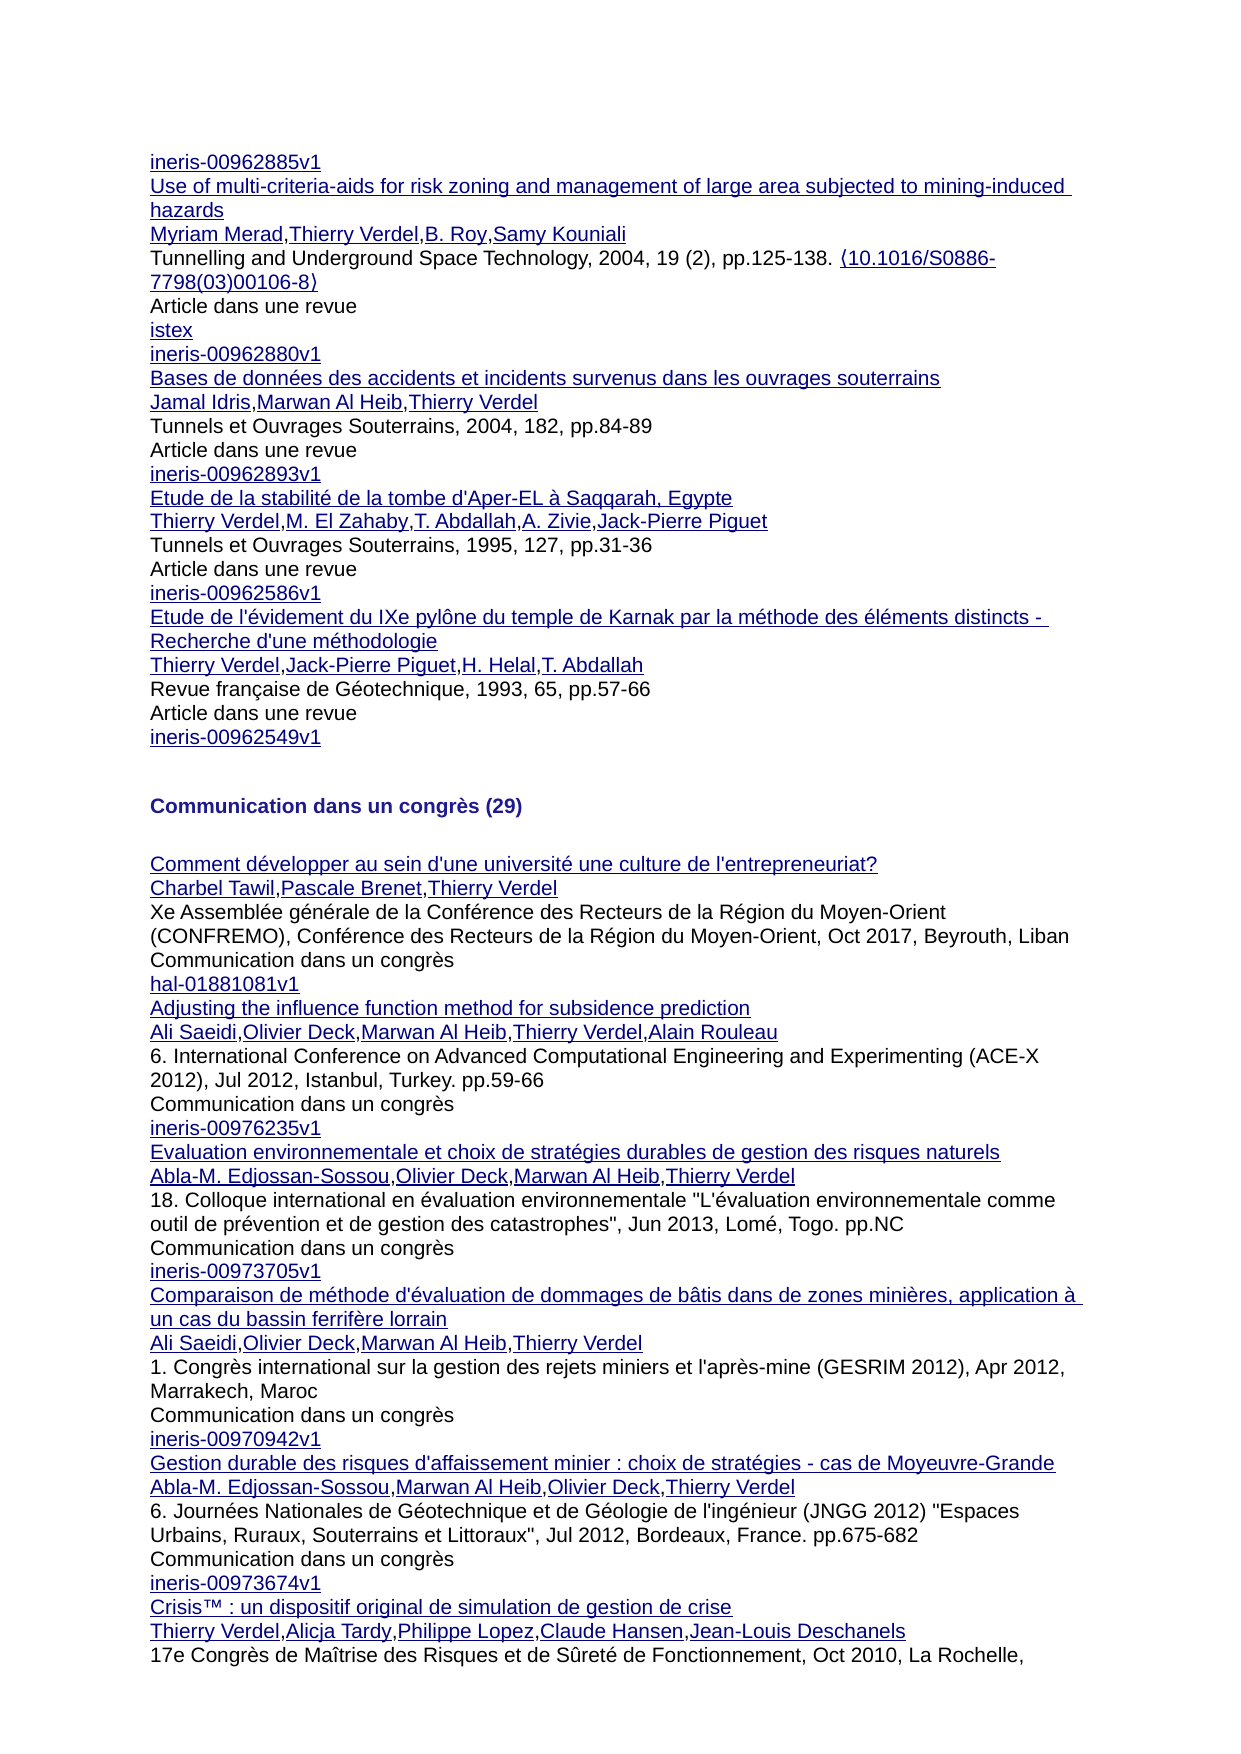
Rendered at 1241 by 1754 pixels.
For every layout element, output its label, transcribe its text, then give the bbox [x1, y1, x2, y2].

table_cell ineris-00962885v1 [150, 150, 1090, 174]
table_cell Etude de la stabilité de la tombe d'Aper-EL à Saqqarah, Egypte Thierry Verdel,M. El Zahaby,T. Abdallah,A. Zivie,Jack-Pierre Piguet Tunnels et Ouvrages Souterrains, 1995, 127, pp.31-36 Article dans une revue ineris-00962586v1 [150, 485, 1090, 605]
table_cell Gestion durable des risques d'affaissement minier : choix de stratégies - cas de Moyeuvre-Grande Abla-M. Edjossan-Sossou,Marwan Al Heib,Olivier Deck,Thierry Verdel 6. Journées Nationales de Géotechnique et de Géologie de l'ingénieur (JNGG 2012) "Espaces Urbains, Ruraux, Souterrains et Littoraux", Jul 2012, Bordeaux, France. pp.675-682 Communication dans un congrès ineris-00973674v1 [150, 1451, 1090, 1595]
table_cell Comparaison de méthode d'évaluation de dommages de bâtis dans de zones minières, application à un cas du bassin ferrifère lorrain Ali Saeidi,Olivier Deck,Marwan Al Heib,Thierry Verdel 1. Congrès international sur la gestion des rejets miniers et l'après-mine (GESRIM 2012), Apr 2012, Marrakech, Maroc Communication dans un congrès ineris-00970942v1 [150, 1283, 1090, 1451]
subtitle Communication dans un congrès (29) [150, 794, 1090, 818]
table_cell Crisis™ : un dispositif original de simulation de gestion de crise Thierry Verdel,Alicja Tardy,Philippe Lopez,Claude Hansen,Jean-Louis Deschanels 17e Congrès de Maîtrise des Risques et de Sûreté de Fonctionnement, Oct 2010, La Rochelle, [150, 1595, 1090, 1667]
table_cell Adjusting the influence function method for subsidence prediction Ali Saeidi,Olivier Deck,Marwan Al Heib,Thierry Verdel,Alain Rouleau 6. International Conference on Advanced Computational Engineering and Experimenting (ACE-X 2012), Jul 2012, Istanbul, Turkey. pp.59-66 Communication dans un congrès ineris-00976235v1 [150, 996, 1090, 1139]
table_cell Use of multi-criteria-aids for risk zoning and management of large area subjected to mining-induced hazards Myriam Merad,Thierry Verdel,B. Roy,Samy Kouniali Tunnelling and Underground Space Technology, 2004, 19 (2), pp.125-138. ⟨10.1016/S0886-7798(03)00106-8⟩ Article dans une revue istex ineris-00962880v1 [150, 174, 1090, 366]
table_header Comment développer au sein d'une université une culture de l'entrepreneuriat? Charbel Tawil,Pascale Brenet,Thierry Verdel Xe Assemblée générale de la Conférence des Recteurs de la Région du Moyen-Orient (CONFREMO), Conférence des Recteurs de la Région du Moyen-Orient, Oct 2017, Beyrouth, Liban Communication dans un congrès hal-01881081v1 [150, 852, 1090, 996]
table_cell Evaluation environnementale et choix de stratégies durables de gestion des risques naturels Abla-M. Edjossan-Sossou,Olivier Deck,Marwan Al Heib,Thierry Verdel 18. Colloque international en évaluation environnementale "L'évaluation environnementale comme outil de prévention et de gestion des catastrophes", Jun 2013, Lomé, Togo. pp.NC Communication dans un congrès ineris-00973705v1 [150, 1140, 1090, 1283]
table_cell Etude de l'évidement du IXe pylône du temple de Karnak par la méthode des éléments distincts - Recherche d'une méthodologie Thierry Verdel,Jack-Pierre Piguet,H. Helal,T. Abdallah Revue française de Géotechnique, 1993, 65, pp.57-66 Article dans une revue ineris-00962549v1 [150, 605, 1090, 749]
table_cell Bases de données des accidents et incidents survenus dans les ouvrages souterrains Jamal Idris,Marwan Al Heib,Thierry Verdel Tunnels et Ouvrages Souterrains, 2004, 182, pp.84-89 Article dans une revue ineris-00962893v1 [150, 366, 1090, 485]
